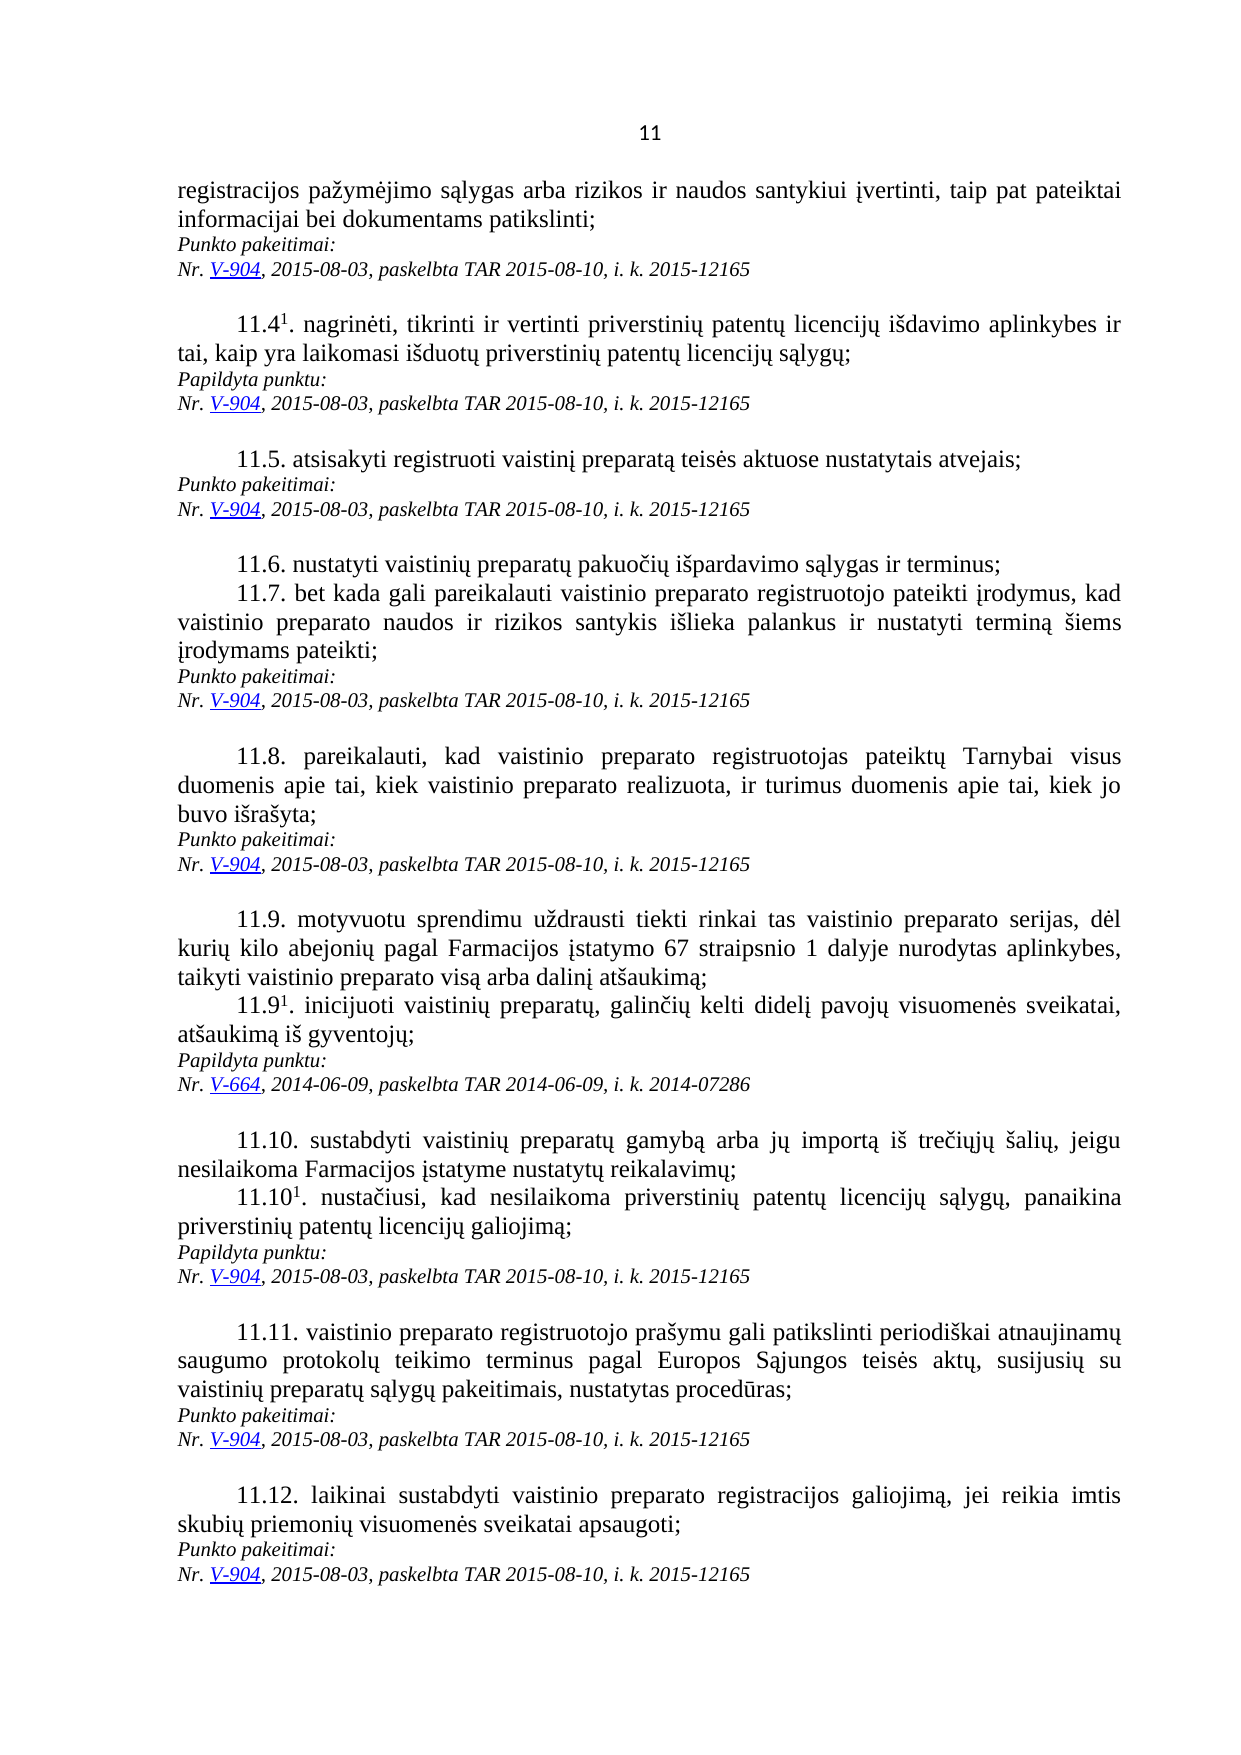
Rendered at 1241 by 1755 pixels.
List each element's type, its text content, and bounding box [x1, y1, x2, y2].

text 11.5. atsisakyti registruoti vaistinį preparatą teisės aktuose nustatytais atvejais; [177, 444, 1122, 472]
text Papildyta punktu: [177, 1048, 1122, 1072]
text Nr. V-904, 2015-08-03, paskelbta TAR 2015-08-10, i. k. 2015-12165 [177, 851, 1122, 876]
text Punkto pakeitimai: [177, 1403, 1122, 1427]
text 11.8. pareikalauti, kad vaistinio preparato registruotojas pateiktų Tarnybai visus duomenis apie tai, kiek vaistinio preparato realizuota, ir turimus duomenis apie tai, kiek jo buvo išrašyta; [177, 741, 1122, 827]
text 11.6. nustatyti vaistinių preparatų pakuočių išpardavimo sąlygas ir terminus; [177, 549, 1122, 578]
text Punkto pakeitimai: [177, 472, 1122, 496]
text Nr. V-904, 2015-08-03, paskelbta TAR 2015-08-10, i. k. 2015-12165 [177, 391, 1122, 415]
text 11.101. nustačiusi, kad nesilaikoma priverstinių patentų licencijų sąlygų, panaikina priverstinių patentų licencijų galiojimą; [177, 1182, 1122, 1240]
text 11.41. nagrinėti, tikrinti ir vertinti priverstinių patentų licencijų išdavimo aplinkybes ir tai, kaip yra laikomasi išduotų priverstinių patentų licencijų sąlygų; [177, 309, 1122, 367]
text Papildyta punktu: [177, 367, 1122, 391]
text 11.91. inicijuoti vaistinių preparatų, galinčių kelti didelį pavojų visuomenės sveikatai, atšaukimą iš gyventojų; [177, 991, 1122, 1048]
text Punkto pakeitimai: [177, 1537, 1122, 1561]
text 11.10. sustabdyti vaistinių preparatų gamybą arba jų importą iš trečiųjų šalių, jeigu nesilaikoma Farmacijos įstatyme nustatytų reikalavimų; [177, 1125, 1122, 1182]
text 11.11. vaistinio preparato registruotojo prašymu gali patikslinti periodiškai atnaujinamų saugumo protokolų teikimo terminus pagal Europos Sąjungos teisės aktų, susijusių su vaistinių preparatų sąlygų pakeitimais, nustatytas procedūras; [177, 1317, 1122, 1403]
text Nr. V-904, 2015-08-03, paskelbta TAR 2015-08-10, i. k. 2015-12165 [177, 496, 1122, 521]
text Nr. V-904, 2015-08-03, paskelbta TAR 2015-08-10, i. k. 2015-12165 [177, 256, 1122, 281]
text Punkto pakeitimai: [177, 827, 1122, 851]
text Nr. V-904, 2015-08-03, paskelbta TAR 2015-08-10, i. k. 2015-12165 [177, 1264, 1122, 1288]
text Nr. V-904, 2015-08-03, paskelbta TAR 2015-08-10, i. k. 2015-12165 [177, 1561, 1122, 1586]
text 11.12. laikinai sustabdyti vaistinio preparato registracijos galiojimą, jei reikia imtis skubių priemonių visuomenės sveikatai apsaugoti; [177, 1480, 1122, 1537]
text Punkto pakeitimai: [177, 232, 1122, 256]
text 11.9. motyvuotu sprendimu uždrausti tiekti rinkai tas vaistinio preparato serijas, dėl kurių kilo abejonių pagal Farmacijos įstatymo 67 straipsnio 1 dalyje nurodytas aplinkybes, taikyti vaistinio preparato visą arba dalinį atšaukimą; [177, 904, 1122, 991]
text Punkto pakeitimai: [177, 664, 1122, 688]
text Nr. V-664, 2014-06-09, paskelbta TAR 2014-06-09, i. k. 2014-07286 [177, 1072, 1122, 1096]
text Nr. V-904, 2015-08-03, paskelbta TAR 2015-08-10, i. k. 2015-12165 [177, 1427, 1122, 1451]
text Nr. V-904, 2015-08-03, paskelbta TAR 2015-08-10, i. k. 2015-12165 [177, 688, 1122, 712]
text registracijos pažymėjimo sąlygas arba rizikos ir naudos santykiui įvertinti, taip pat pateiktai informacijai bei dokumentams patikslinti; [177, 175, 1122, 232]
text Papildyta punktu: [177, 1240, 1122, 1264]
text 11.7. bet kada gali pareikalauti vaistinio preparato registruotojo pateikti įrodymus, kad vaistinio preparato naudos ir rizikos santykis išlieka palankus ir nustatyti terminą šiems įrodymams pateikti; [177, 578, 1122, 664]
